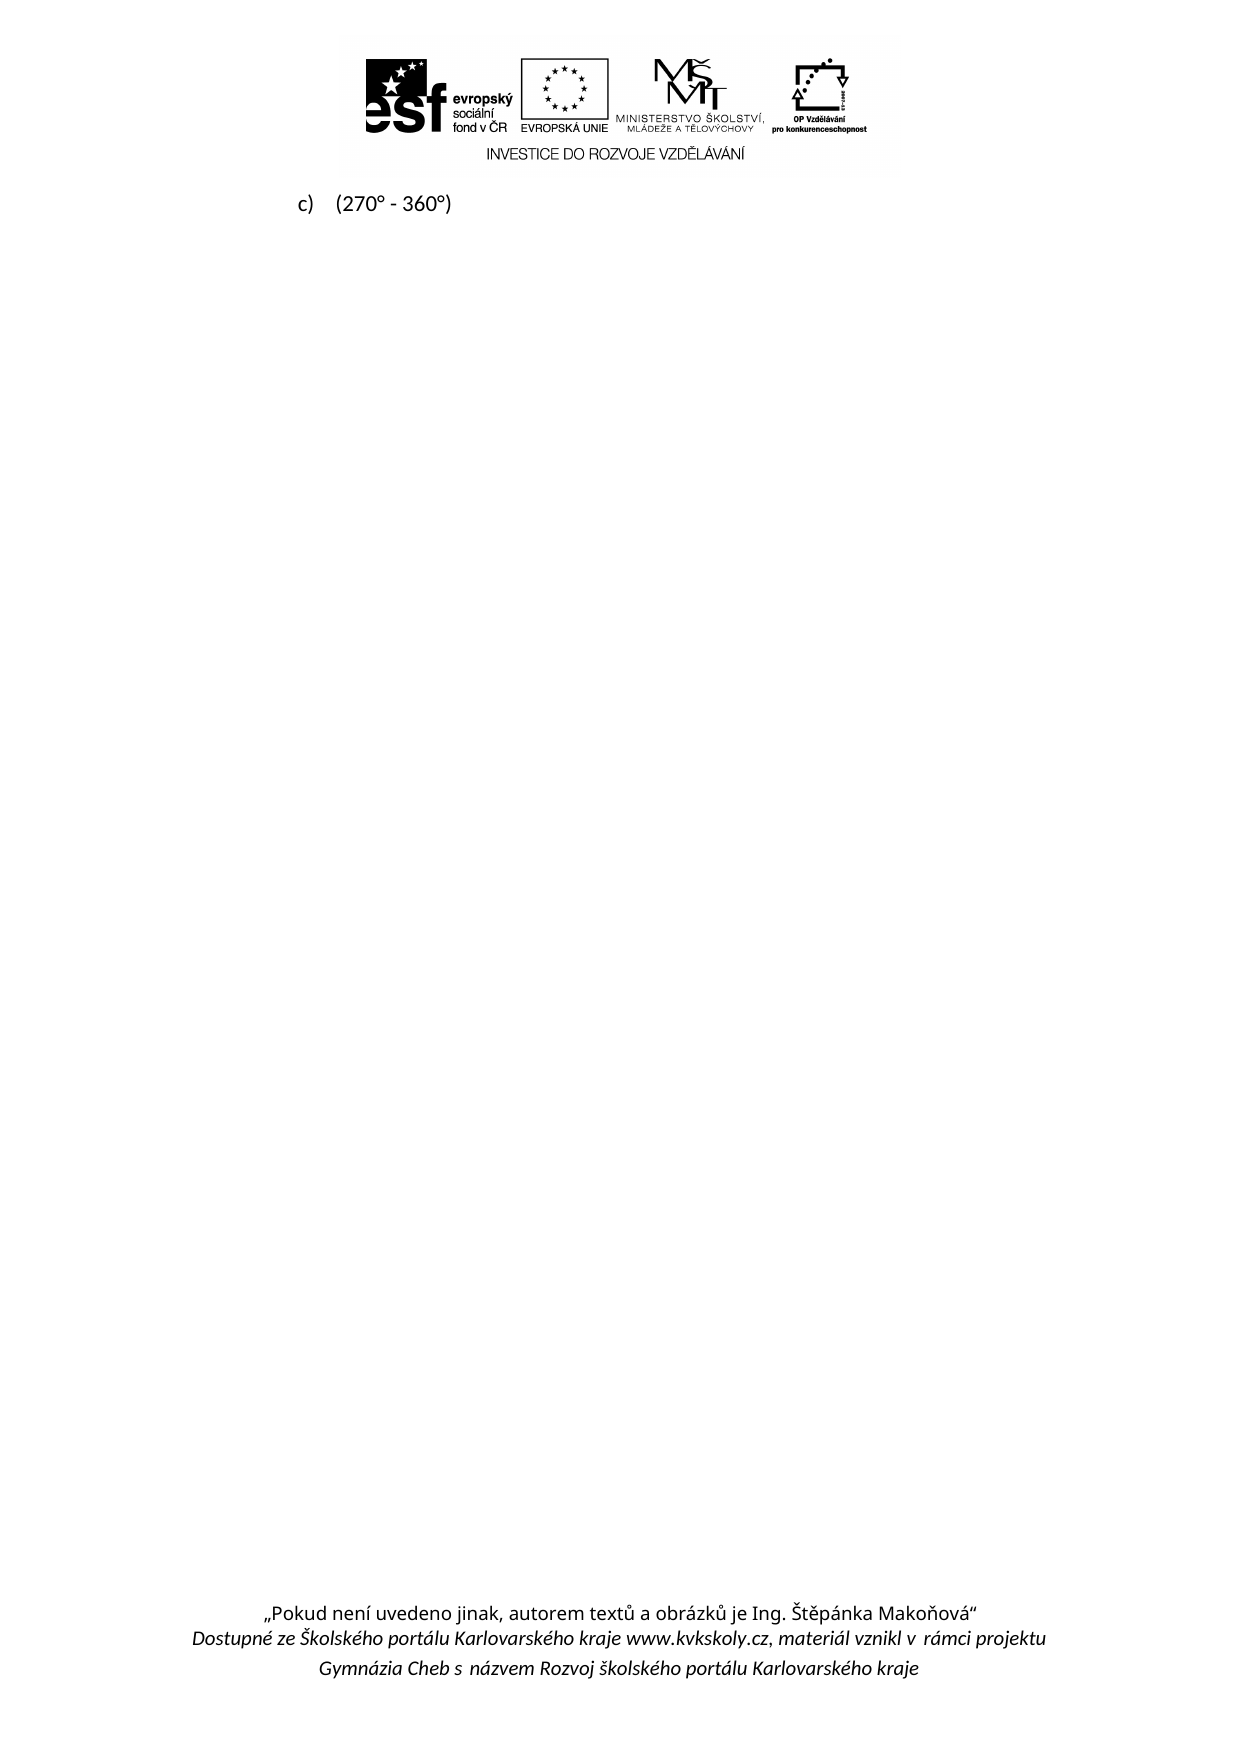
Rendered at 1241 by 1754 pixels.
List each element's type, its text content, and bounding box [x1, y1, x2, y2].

list (270° - 360°) [298, 189, 1093, 217]
